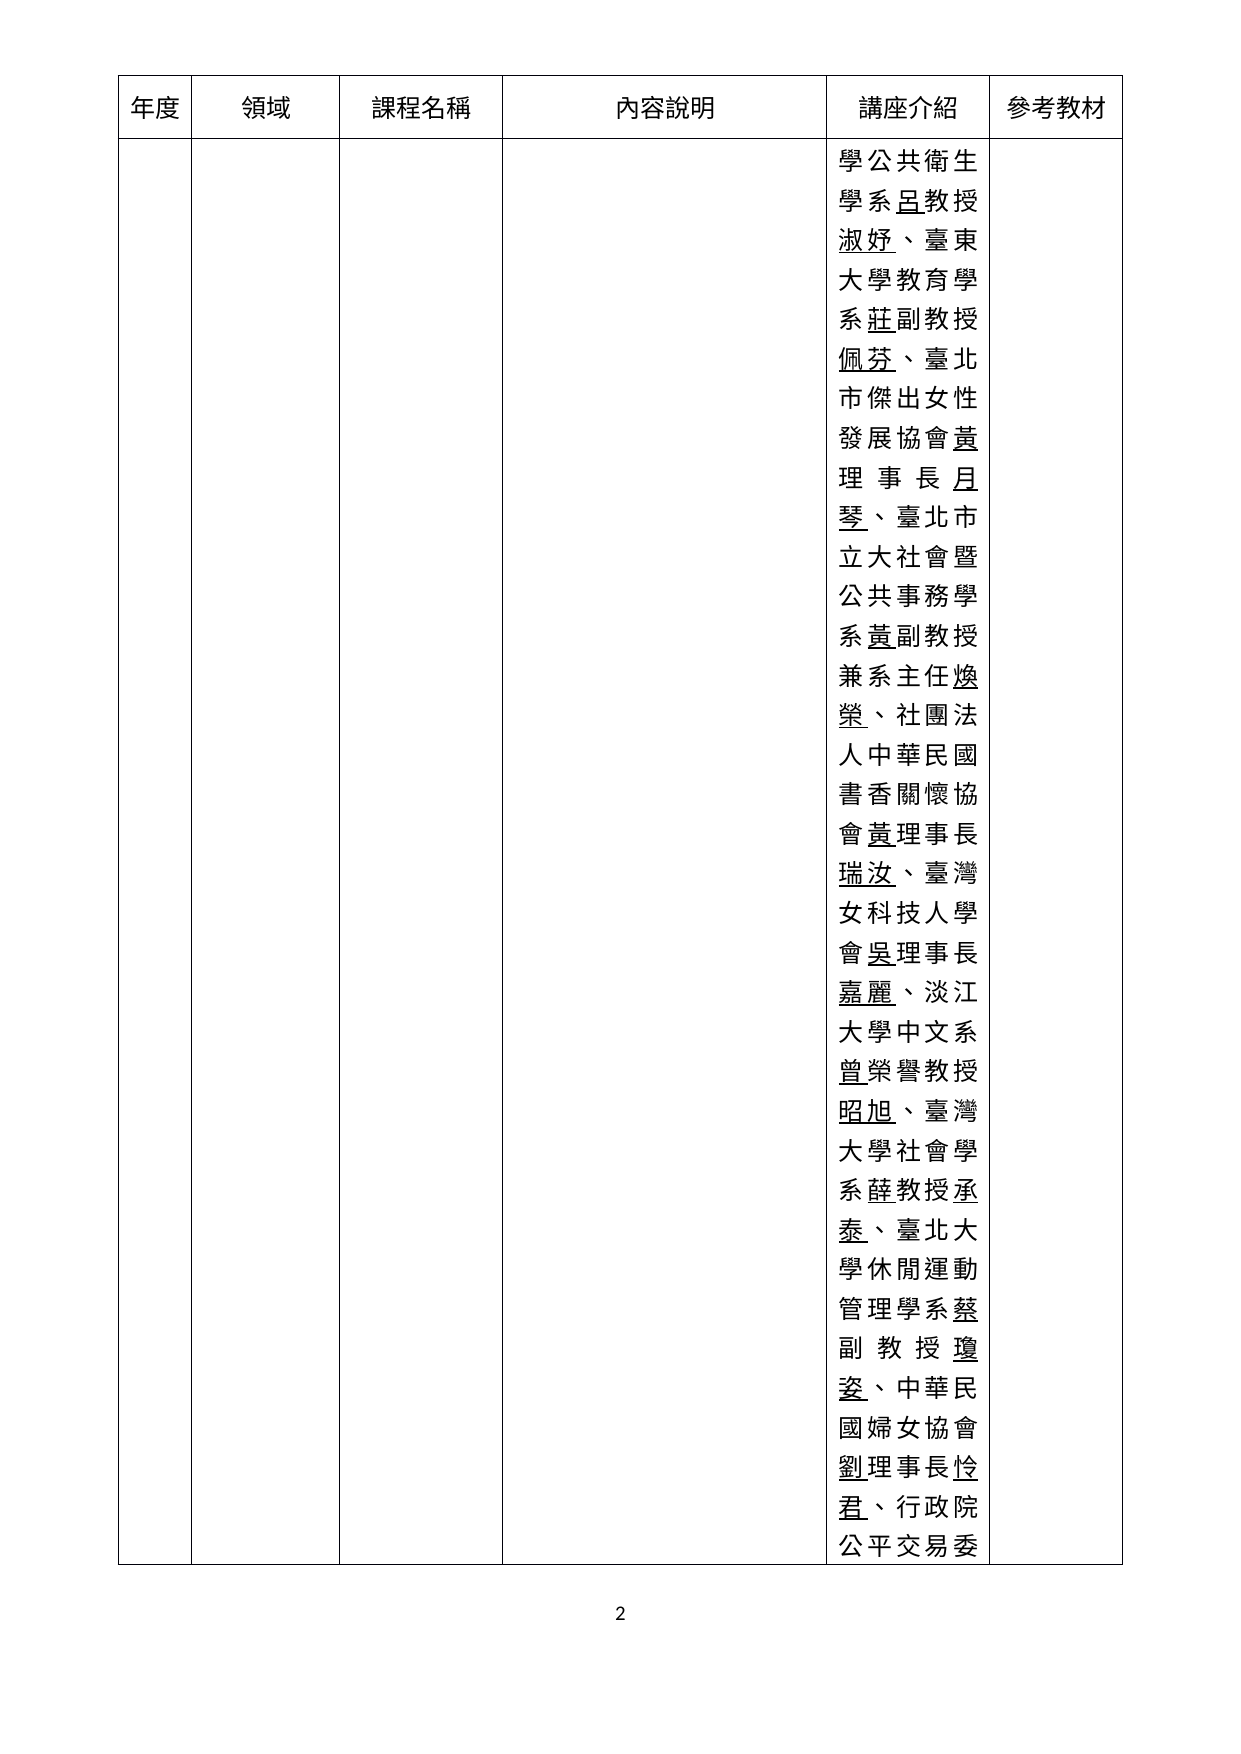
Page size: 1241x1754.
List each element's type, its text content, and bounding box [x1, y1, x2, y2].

table_header 年度 [119, 76, 191, 138]
table_cell [192, 139, 339, 1564]
table_cell 學公共衛生學系呂教授淑妤、臺東大學教育學系莊副教授佩芬、臺北市傑出女性發展協會黃理事長月琴、臺北市立大社會暨公共事務學系黃副教授兼系主任煥榮、社團法人中華民國書香關懷協會黃理事長瑞汝、臺灣女科技人學會吳理事長嘉麗、淡江大學中文系曾榮譽教授昭旭、臺灣大學社會學系薛教授承泰、臺北大學休閒運動管理學系蔡副教授瓊姿、中華民國婦女協會劉理事長怜君、行政院公平交易委 [827, 139, 989, 1564]
table_cell [340, 139, 502, 1564]
table_cell [503, 139, 826, 1564]
table_header 講座介紹 [827, 76, 989, 138]
table_cell [990, 139, 1122, 1564]
table_header 內容說明 [503, 76, 826, 138]
table_header 參考教材 [990, 76, 1122, 138]
table_cell [119, 139, 191, 1564]
table_header 領域 [192, 76, 339, 138]
table_header 課程名稱 [340, 76, 502, 138]
